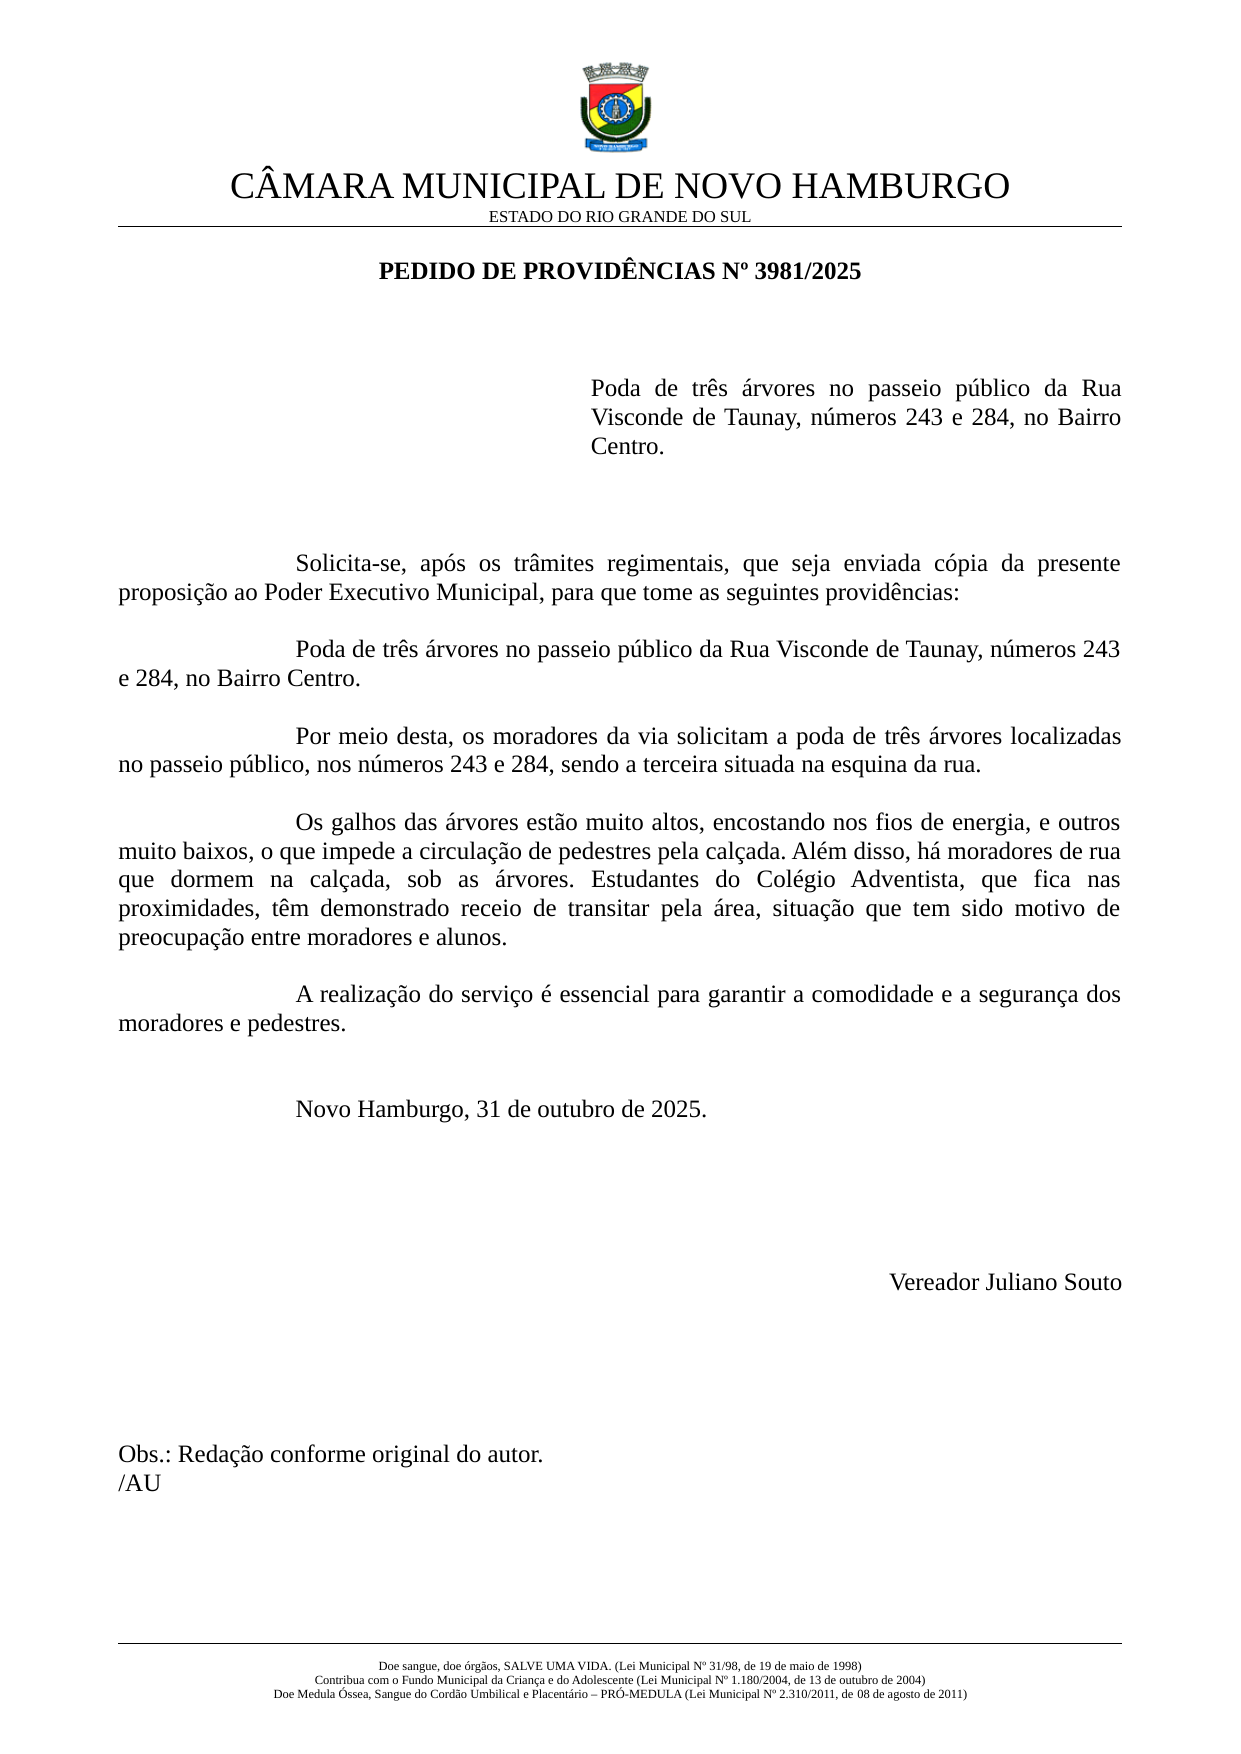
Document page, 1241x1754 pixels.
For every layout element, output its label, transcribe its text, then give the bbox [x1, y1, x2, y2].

text A realização do serviço é essencial para garantir a comodidade e a segurança dos moradores e pedestres. [118, 979, 1122, 1037]
text Solicita-se, após os trâmites regimentais, que seja enviada cópia da presente proposição ao Poder Executivo Municipal, para que tome as seguintes providências: [118, 548, 1122, 606]
text PEDIDO DE PROVIDÊNCIAS Nº 3981/2025 [118, 256, 1122, 285]
text Por meio desta, os moradores da via solicitam a poda de três árvores localizadas no passeio público, nos números 243 e 284, sendo a terceira situada na esquina da rua. [118, 721, 1122, 778]
picture [574, 56, 655, 157]
text Poda de três árvores no passeio público da Rua Visconde de Taunay, números 243 e 284, no Bairro Centro. [591, 373, 1122, 460]
text Vereador Juliano Souto [118, 1267, 1122, 1296]
text Obs.: Redação conforme original do autor. [118, 1439, 1122, 1468]
text Poda de três árvores no passeio público da Rua Visconde de Taunay, números 243 e 284, no Bairro Centro. [118, 634, 1122, 692]
text Os galhos das árvores estão muito altos, encostando nos fios de energia, e outros muito baixos, o que impede a circulação de pedestres pela calçada. Além disso, há moradores de rua que dormem na calçada, sob as árvores. Estudantes do Colégio Adventista, que fica nas proximidades, têm demonstrado receio de transitar pela área, situação que tem sido motivo de preocupação entre moradores e alunos. [118, 807, 1122, 951]
text /AU [118, 1468, 1122, 1497]
text Novo Hamburgo, 31 de outubro de 2025. [118, 1094, 1122, 1123]
